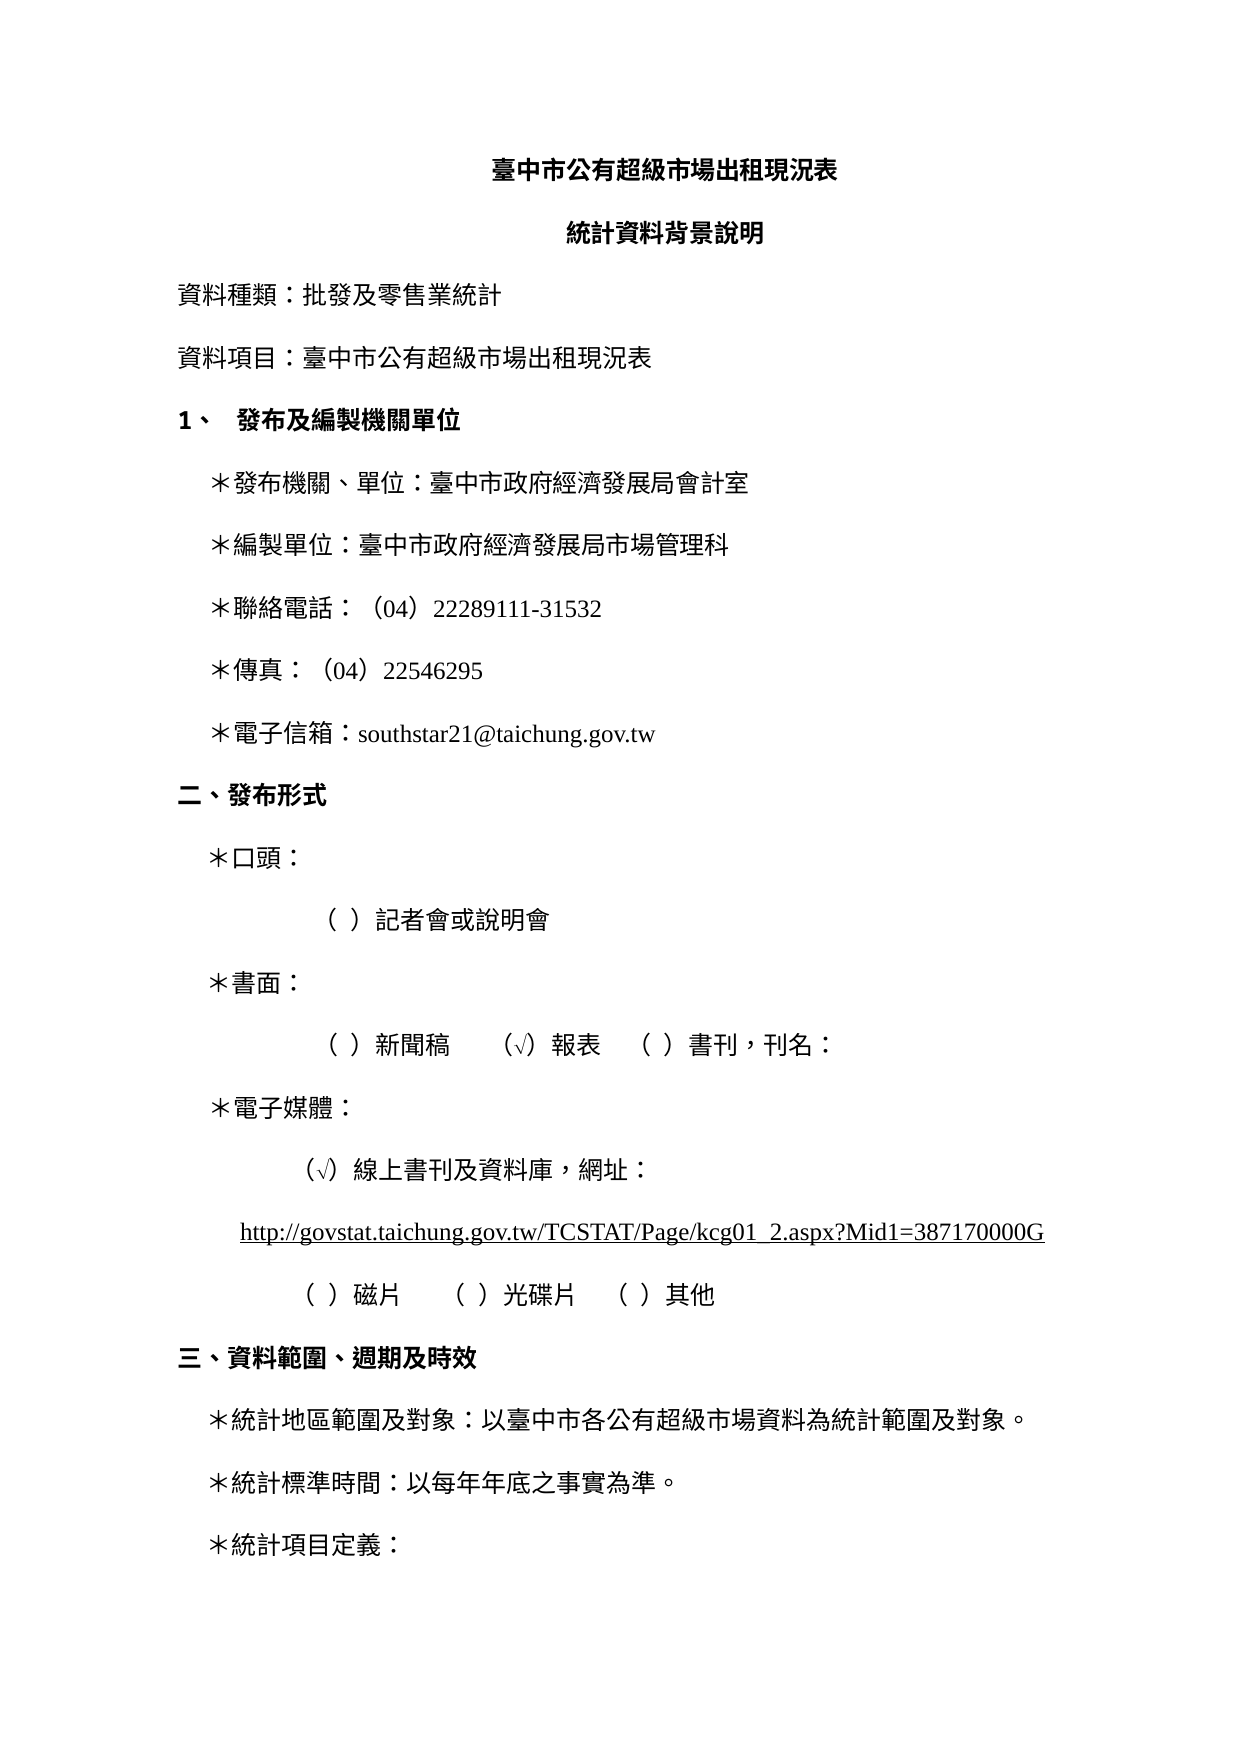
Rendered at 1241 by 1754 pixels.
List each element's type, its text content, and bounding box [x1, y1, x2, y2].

text ＊電子信箱：southstar21@taichung.gov.tw [208, 689, 1122, 752]
text 二、發布形式 [177, 752, 1122, 814]
text ＊統計地區範圍及對象：以臺中市各公有超級市場資料為統計範圍及對象。 [207, 1377, 1122, 1439]
text ＊統計項目定義： [177, 1502, 1122, 1564]
text ＊編製單位：臺中市政府經濟發展局市場管理科 [208, 502, 1122, 564]
text （ ）記者會或說明會 [177, 877, 1122, 939]
text 統計資料背景說明 [208, 189, 1122, 252]
list 發布及編製機關單位 [177, 377, 1122, 439]
text ＊書面： [177, 939, 1122, 1002]
text 臺中市公有超級市場出租現況表 [208, 127, 1122, 189]
text 三、資料範圍、週期及時效 [177, 1314, 1122, 1377]
text ＊聯絡電話：（04）22289111-31532 [208, 564, 1122, 627]
text http://govstat.taichung.gov.tw/TCSTAT/Page/kcg01_2.aspx?Mid1=387170000G [177, 1189, 1122, 1252]
text 資料項目：臺中市公有超級市場出租現況表 [177, 314, 1122, 377]
text ＊口頭： [177, 814, 1122, 877]
text （ ）磁片 （ ）光碟片 （ ）其他 [278, 1252, 1156, 1314]
text （Ö）線上書刊及資料庫，網址： [278, 1127, 1156, 1189]
text ＊傳真：（04）22546295 [208, 627, 1122, 689]
text 資料種類：批發及零售業統計 [177, 252, 1122, 314]
text ＊發布機關、單位：臺中市政府經濟發展局會計室 [208, 439, 1122, 502]
text ＊電子媒體： [208, 1064, 1122, 1127]
text ＊統計標準時間：以每年年底之事實為準。 [207, 1439, 1122, 1502]
text （ ）新聞稿 （）報表 （ ）書刊，刊名： [208, 1002, 1122, 1064]
